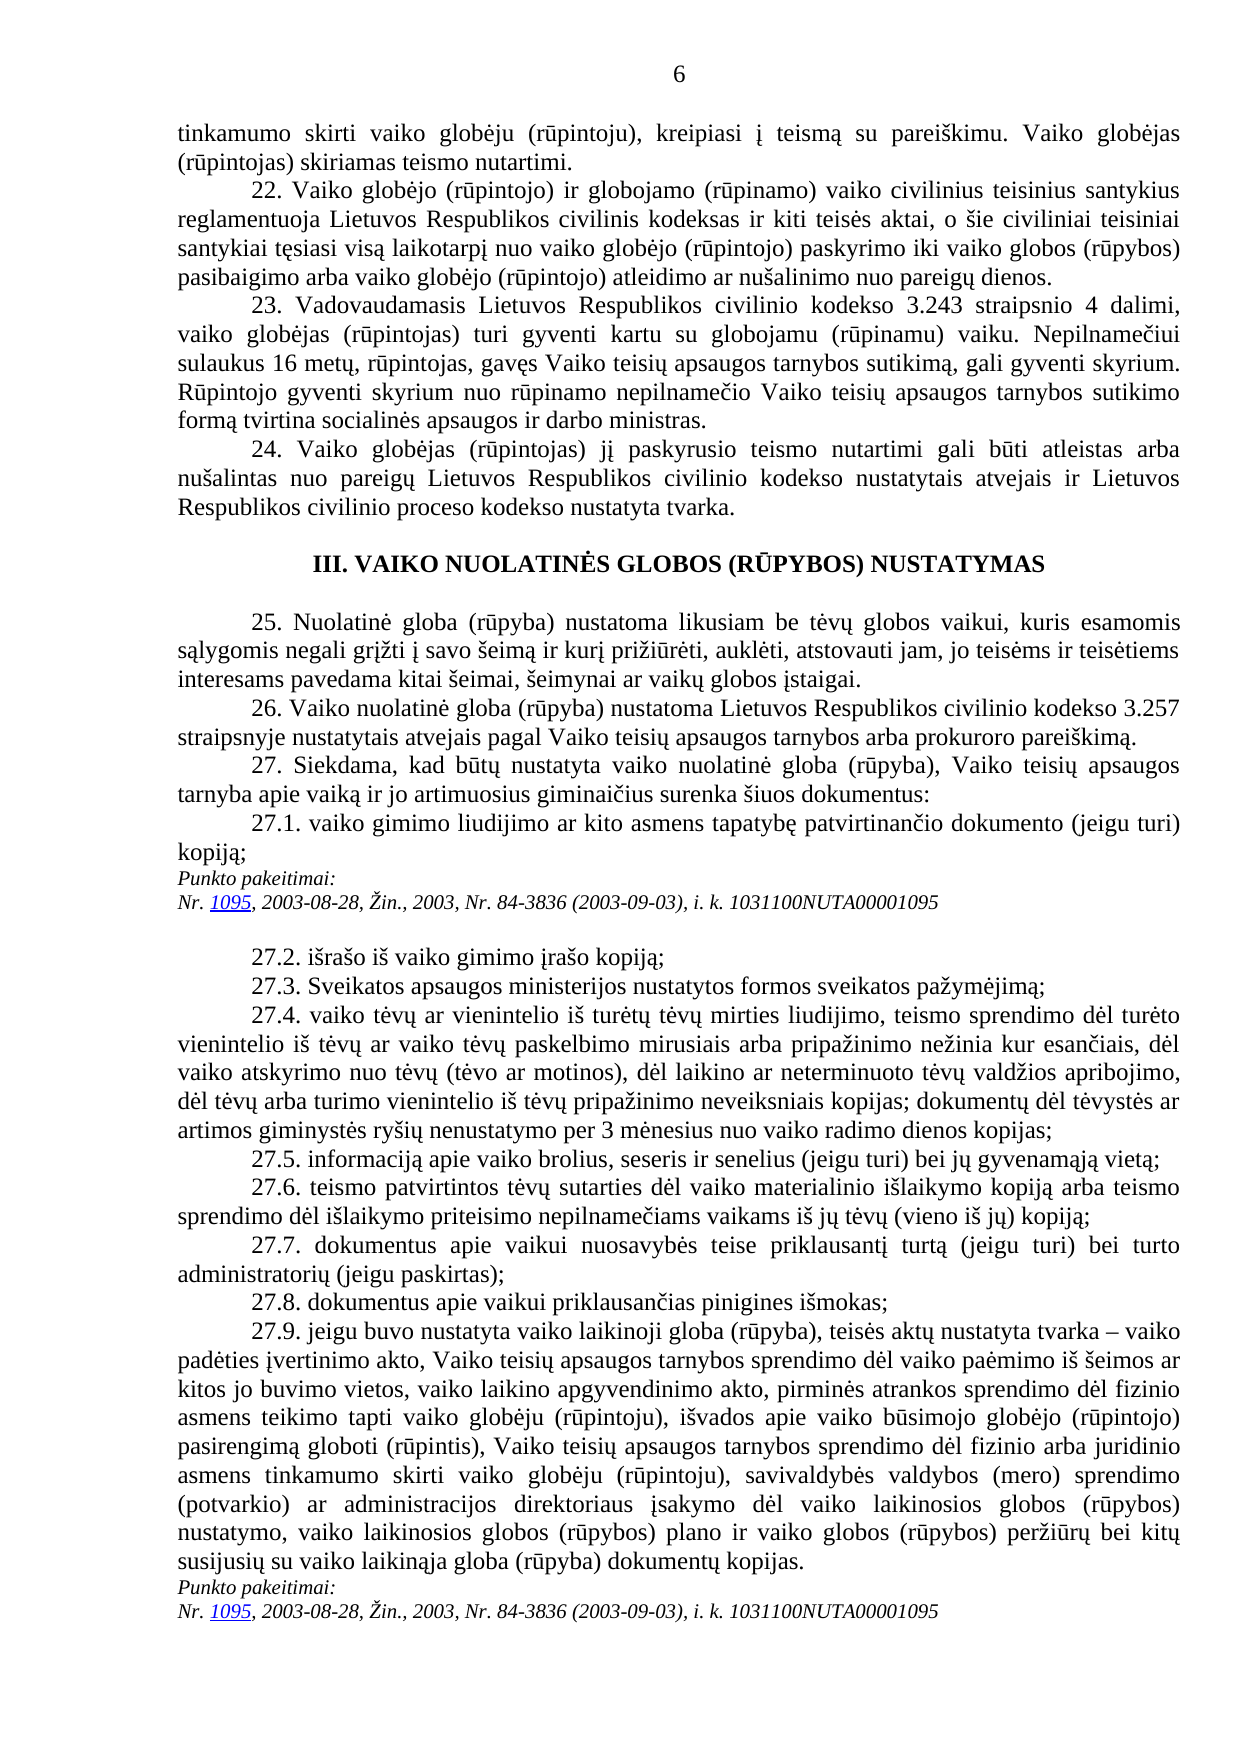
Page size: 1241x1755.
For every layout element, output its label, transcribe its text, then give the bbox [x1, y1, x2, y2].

text 27.5. informaciją apie vaiko brolius, seseris ir senelius (jeigu turi) bei jų gyvenamąją vietą; [177, 1144, 1181, 1172]
text 27.1. vaiko gimimo liudijimo ar kito asmens tapatybę patvirtinančio dokumento (jeigu turi) kopiją; [177, 808, 1181, 866]
text 27.4. vaiko tėvų ar vienintelio iš turėtų tėvų mirties liudijimo, teismo sprendimo dėl turėto vienintelio iš tėvų ar vaiko tėvų paskelbimo mirusiais arba pripažinimo nežinia kur esančiais, dėl vaiko atskyrimo nuo tėvų (tėvo ar motinos), dėl laikino ar neterminuoto tėvų valdžios apribojimo, dėl tėvų arba turimo vienintelio iš tėvų pripažinimo neveiksniais kopijas; dokumentų dėl tėvystės ar artimos giminystės ryšių nenustatymo per 3 mėnesius nuo vaiko radimo dienos kopijas; [177, 1000, 1181, 1144]
text 27.8. dokumentus apie vaikui priklausančias pinigines išmokas; [177, 1287, 1181, 1316]
text 22. Vaiko globėjo (rūpintojo) ir globojamo (rūpinamo) vaiko civilinius teisinius santykius reglamentuoja Lietuvos Respublikos civilinis kodeksas ir kiti teisės aktai, o šie civiliniai teisiniai santykiai tęsiasi visą laikotarpį nuo vaiko globėjo (rūpintojo) paskyrimo iki vaiko globos (rūpybos) pasibaigimo arba vaiko globėjo (rūpintojo) atleidimo ar nušalinimo nuo pareigų dienos. [177, 176, 1181, 291]
text 27.9. jeigu buvo nustatyta vaiko laikinoji globa (rūpyba), teisės aktų nustatyta tvarka – vaiko padėties įvertinimo akto, Vaiko teisių apsaugos tarnybos sprendimo dėl vaiko paėmimo iš šeimos ar kitos jo buvimo vietos, vaiko laikino apgyvendinimo akto, pirminės atrankos sprendimo dėl fizinio asmens teikimo tapti vaiko globėju (rūpintoju), išvados apie vaiko būsimojo globėjo (rūpintojo) pasirengimą globoti (rūpintis), Vaiko teisių apsaugos tarnybos sprendimo dėl fizinio arba juridinio asmens tinkamumo skirti vaiko globėju (rūpintoju), savivaldybės valdybos (mero) sprendimo (potvarkio) ar administracijos direktoriaus įsakymo dėl vaiko laikinosios globos (rūpybos) nustatymo, vaiko laikinosios globos (rūpybos) plano ir vaiko globos (rūpybos) peržiūrų bei kitų susijusių su vaiko laikinąja globa (rūpyba) dokumentų kopijas. [177, 1316, 1181, 1575]
text 24. Vaiko globėjas (rūpintojas) jį paskyrusio teismo nutartimi gali būti atleistas arba nušalintas nuo pareigų Lietuvos Respublikos civilinio kodekso nustatytais atvejais ir Lietuvos Respublikos civilinio proceso kodekso nustatyta tvarka. [177, 434, 1181, 521]
text Punkto pakeitimai: [177, 866, 1181, 890]
text Nr. 1095, 2003-08-28, Žin., 2003, Nr. 84-3836 (2003-09-03), i. k. 1031100NUTA00001095 [177, 1599, 1181, 1623]
text Punkto pakeitimai: [177, 1575, 1181, 1599]
text 27.7. dokumentus apie vaikui nuosavybės teise priklausantį turtą (jeigu turi) bei turto administratorių (jeigu paskirtas); [177, 1230, 1181, 1287]
text 25. Nuolatinė globa (rūpyba) nustatoma likusiam be tėvų globos vaikui, kuris esamomis sąlygomis negali grįžti į savo šeimą ir kurį prižiūrėti, auklėti, atstovauti jam, jo teisėms ir teisėtiems interesams pavedama kitai šeimai, šeimynai ar vaikų globos įstaigai. [177, 607, 1181, 693]
text 27. Siekdama, kad būtų nustatyta vaiko nuolatinė globa (rūpyba), Vaiko teisių apsaugos tarnyba apie vaiką ir jo artimuosius giminaičius surenka šiuos dokumentus: [177, 751, 1181, 808]
text Nr. 1095, 2003-08-28, Žin., 2003, Nr. 84-3836 (2003-09-03), i. k. 1031100NUTA00001095 [177, 890, 1181, 914]
text 27.6. teismo patvirtintos tėvų sutarties dėl vaiko materialinio išlaikymo kopiją arba teismo sprendimo dėl išlaikymo priteisimo nepilnamečiams vaikams iš jų tėvų (vieno iš jų) kopiją; [177, 1172, 1181, 1230]
text tinkamumo skirti vaiko globėju (rūpintoju), kreipiasi į teismą su pareiškimu. Vaiko globėjas (rūpintojas) skiriamas teismo nutartimi. [177, 118, 1181, 176]
text 27.3. Sveikatos apsaugos ministerijos nustatytos formos sveikatos pažymėjimą; [177, 971, 1181, 1000]
text 26. Vaiko nuolatinė globa (rūpyba) nustatoma Lietuvos Respublikos civilinio kodekso 3.257 straipsnyje nustatytais atvejais pagal Vaiko teisių apsaugos tarnybos arba prokuroro pareiškimą. [177, 693, 1181, 751]
text III. VAIKO NUOLATINĖS GLOBOS (RŪPYBOS) NUSTATYMAS [177, 549, 1181, 578]
text 23. Vadovaudamasis Lietuvos Respublikos civilinio kodekso 3.243 straipsnio 4 dalimi, vaiko globėjas (rūpintojas) turi gyventi kartu su globojamu (rūpinamu) vaiku. Nepilnamečiui sulaukus 16 metų, rūpintojas, gavęs Vaiko teisių apsaugos tarnybos sutikimą, gali gyventi skyrium. Rūpintojo gyventi skyrium nuo rūpinamo nepilnamečio Vaiko teisių apsaugos tarnybos sutikimo formą tvirtina socialinės apsaugos ir darbo ministras. [177, 291, 1181, 434]
text 27.2. išrašo iš vaiko gimimo įrašo kopiją; [177, 942, 1181, 971]
